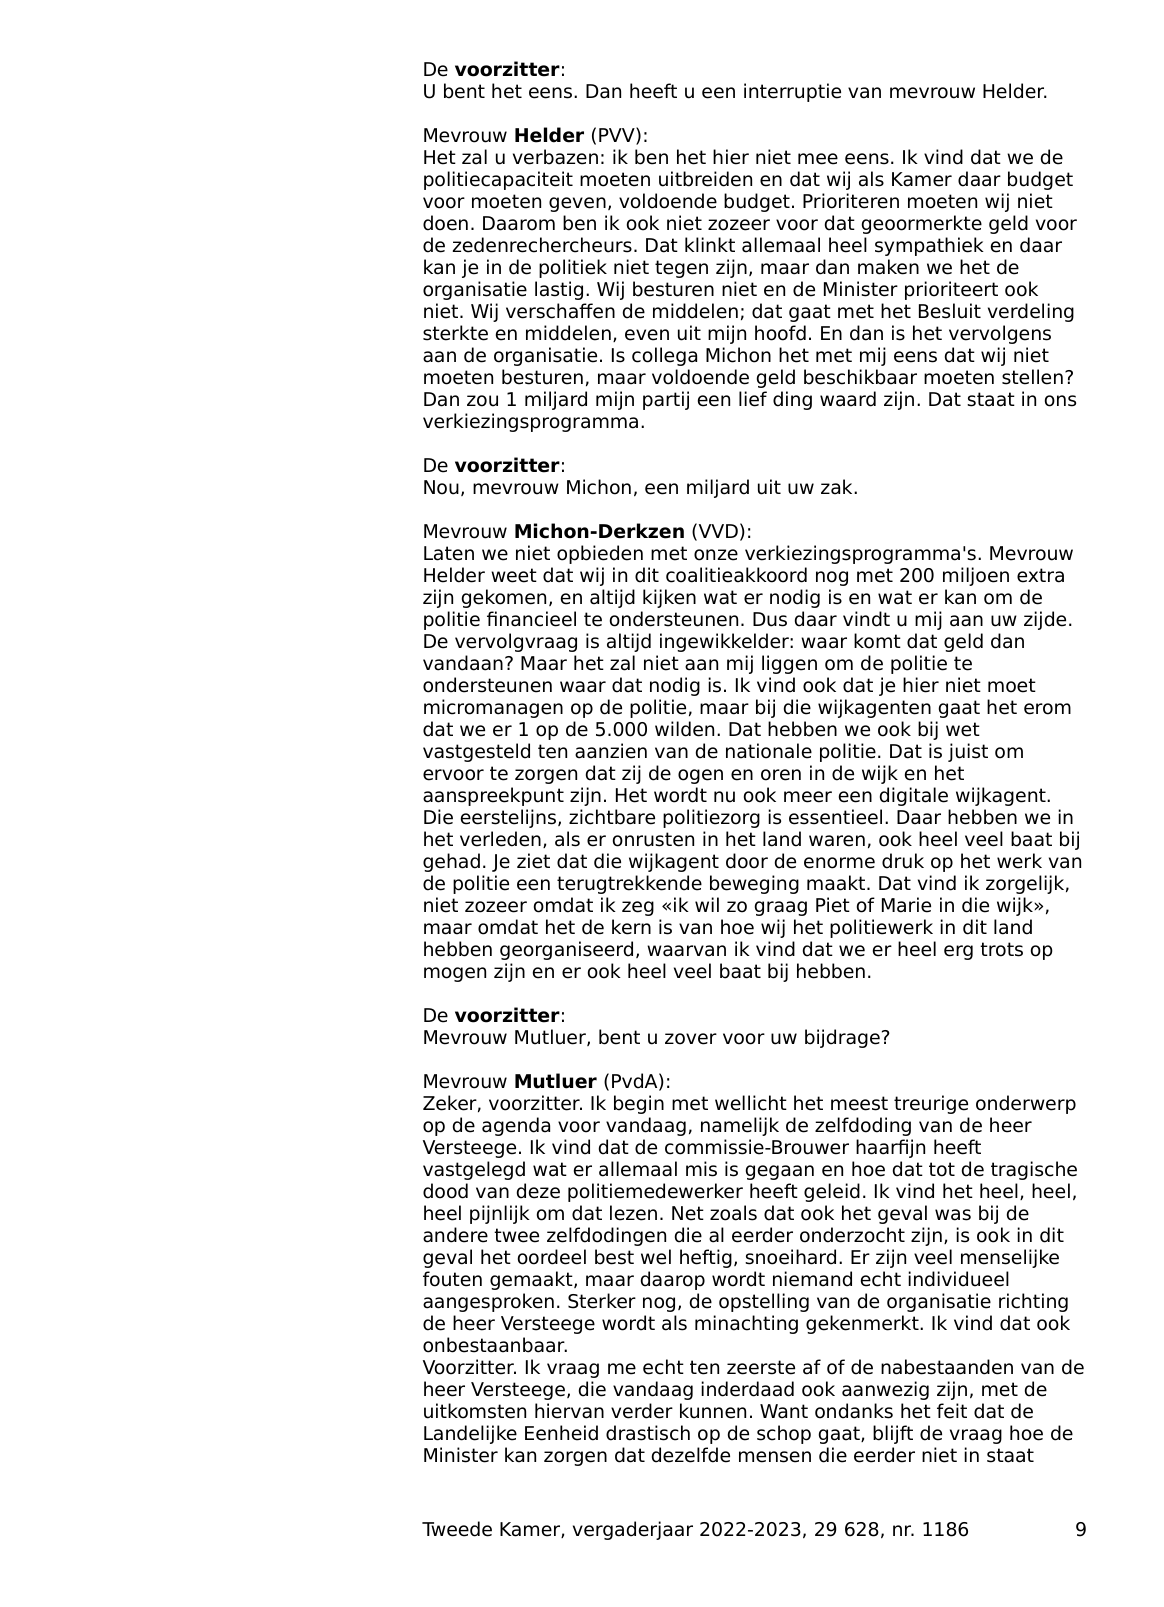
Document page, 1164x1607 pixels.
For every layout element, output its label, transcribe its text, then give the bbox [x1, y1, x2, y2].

text Mevrouw Mutluer (PvdA): [422, 1071, 1087, 1093]
text U bent het eens. Dan heeft u een interruptie van mevrouw Helder. [422, 81, 1087, 103]
text De voorzitter: [422, 1005, 1087, 1027]
text De voorzitter: [422, 455, 1087, 477]
text De voorzitter: [422, 59, 1087, 81]
text Nou, mevrouw Michon, een miljard uit uw zak. [422, 477, 1087, 499]
text Zeker, voorzitter. Ik begin met wellicht het meest treurige onderwerp op de agenda voor vandaag, namelijk de zelfdoding van de heer Versteege. Ik vind dat de commissie-Brouwer haarfijn heeft vastgelegd wat er allemaal mis is gegaan en hoe dat tot de tragische dood van deze politiemedewerker heeft geleid. Ik vind het heel, heel, heel pijnlijk om dat lezen. Net zoals dat ook het geval was bij de andere twee zelfdodingen die al eerder onderzocht zijn, is ook in dit geval het oordeel best wel heftig, snoeihard. Er zijn veel menselijke fouten gemaakt, maar daarop wordt niemand echt individueel aangesproken. Sterker nog, de opstelling van de organisatie richting de heer Versteege wordt als minachting gekenmerkt. Ik vind dat ook onbestaanbaar. [422, 1093, 1087, 1357]
text Mevrouw Mutluer, bent u zover voor uw bijdrage? [422, 1027, 1087, 1049]
text Voorzitter. Ik vraag me echt ten zeerste af of de nabestaanden van de heer Versteege, die vandaag inderdaad ook aanwezig zijn, met de uitkomsten hiervan verder kunnen. Want ondanks het feit dat de Landelijke Eenheid drastisch op de schop gaat, blijft de vraag hoe de Minister kan zorgen dat dezelfde mensen die eerder niet in staat [422, 1357, 1087, 1467]
text Mevrouw Michon-Derkzen (VVD): [422, 521, 1087, 543]
text Het zal u verbazen: ik ben het hier niet mee eens. Ik vind dat we de politiecapaciteit moeten uitbreiden en dat wij als Kamer daar budget voor moeten geven, voldoende budget. Prioriteren moeten wij niet doen. Daarom ben ik ook niet zozeer voor dat geoormerkte geld voor de zedenrechercheurs. Dat klinkt allemaal heel sympathiek en daar kan je in de politiek niet tegen zijn, maar dan maken we het de organisatie lastig. Wij besturen niet en de Minister prioriteert ook niet. Wij verschaffen de middelen; dat gaat met het Besluit verdeling sterkte en middelen, even uit mijn hoofd. En dan is het vervolgens aan de organisatie. Is collega Michon het met mij eens dat wij niet moeten besturen, maar voldoende geld beschikbaar moeten stellen? Dan zou 1 miljard mijn partij een lief ding waard zijn. Dat staat in ons verkiezingsprogramma. [422, 147, 1087, 433]
text Mevrouw Helder (PVV): [422, 125, 1087, 147]
text Laten we niet opbieden met onze verkiezingsprogramma's. Mevrouw Helder weet dat wij in dit coalitieakkoord nog met 200 miljoen extra zijn gekomen, en altijd kijken wat er nodig is en wat er kan om de politie financieel te ondersteunen. Dus daar vindt u mij aan uw zijde. De vervolgvraag is altijd ingewikkelder: waar komt dat geld dan vandaan? Maar het zal niet aan mij liggen om de politie te ondersteunen waar dat nodig is. Ik vind ook dat je hier niet moet micromanagen op de politie, maar bij die wijkagenten gaat het erom dat we er 1 op de 5.000 wilden. Dat hebben we ook bij wet vastgesteld ten aanzien van de nationale politie. Dat is juist om ervoor te zorgen dat zij de ogen en oren in de wijk en het aanspreekpunt zijn. Het wordt nu ook meer een digitale wijkagent. Die eerstelijns, zichtbare politiezorg is essentieel. Daar hebben we in het verleden, als er onrusten in het land waren, ook heel veel baat bij gehad. Je ziet dat die wijkagent door de enorme druk op het werk van de politie een terugtrekkende beweging maakt. Dat vind ik zorgelijk, niet zozeer omdat ik zeg «ik wil zo graag Piet of Marie in die wijk», maar omdat het de kern is van hoe wij het politiewerk in dit land hebben georganiseerd, waarvan ik vind dat we er heel erg trots op mogen zijn en er ook heel veel baat bij hebben. [422, 543, 1087, 983]
